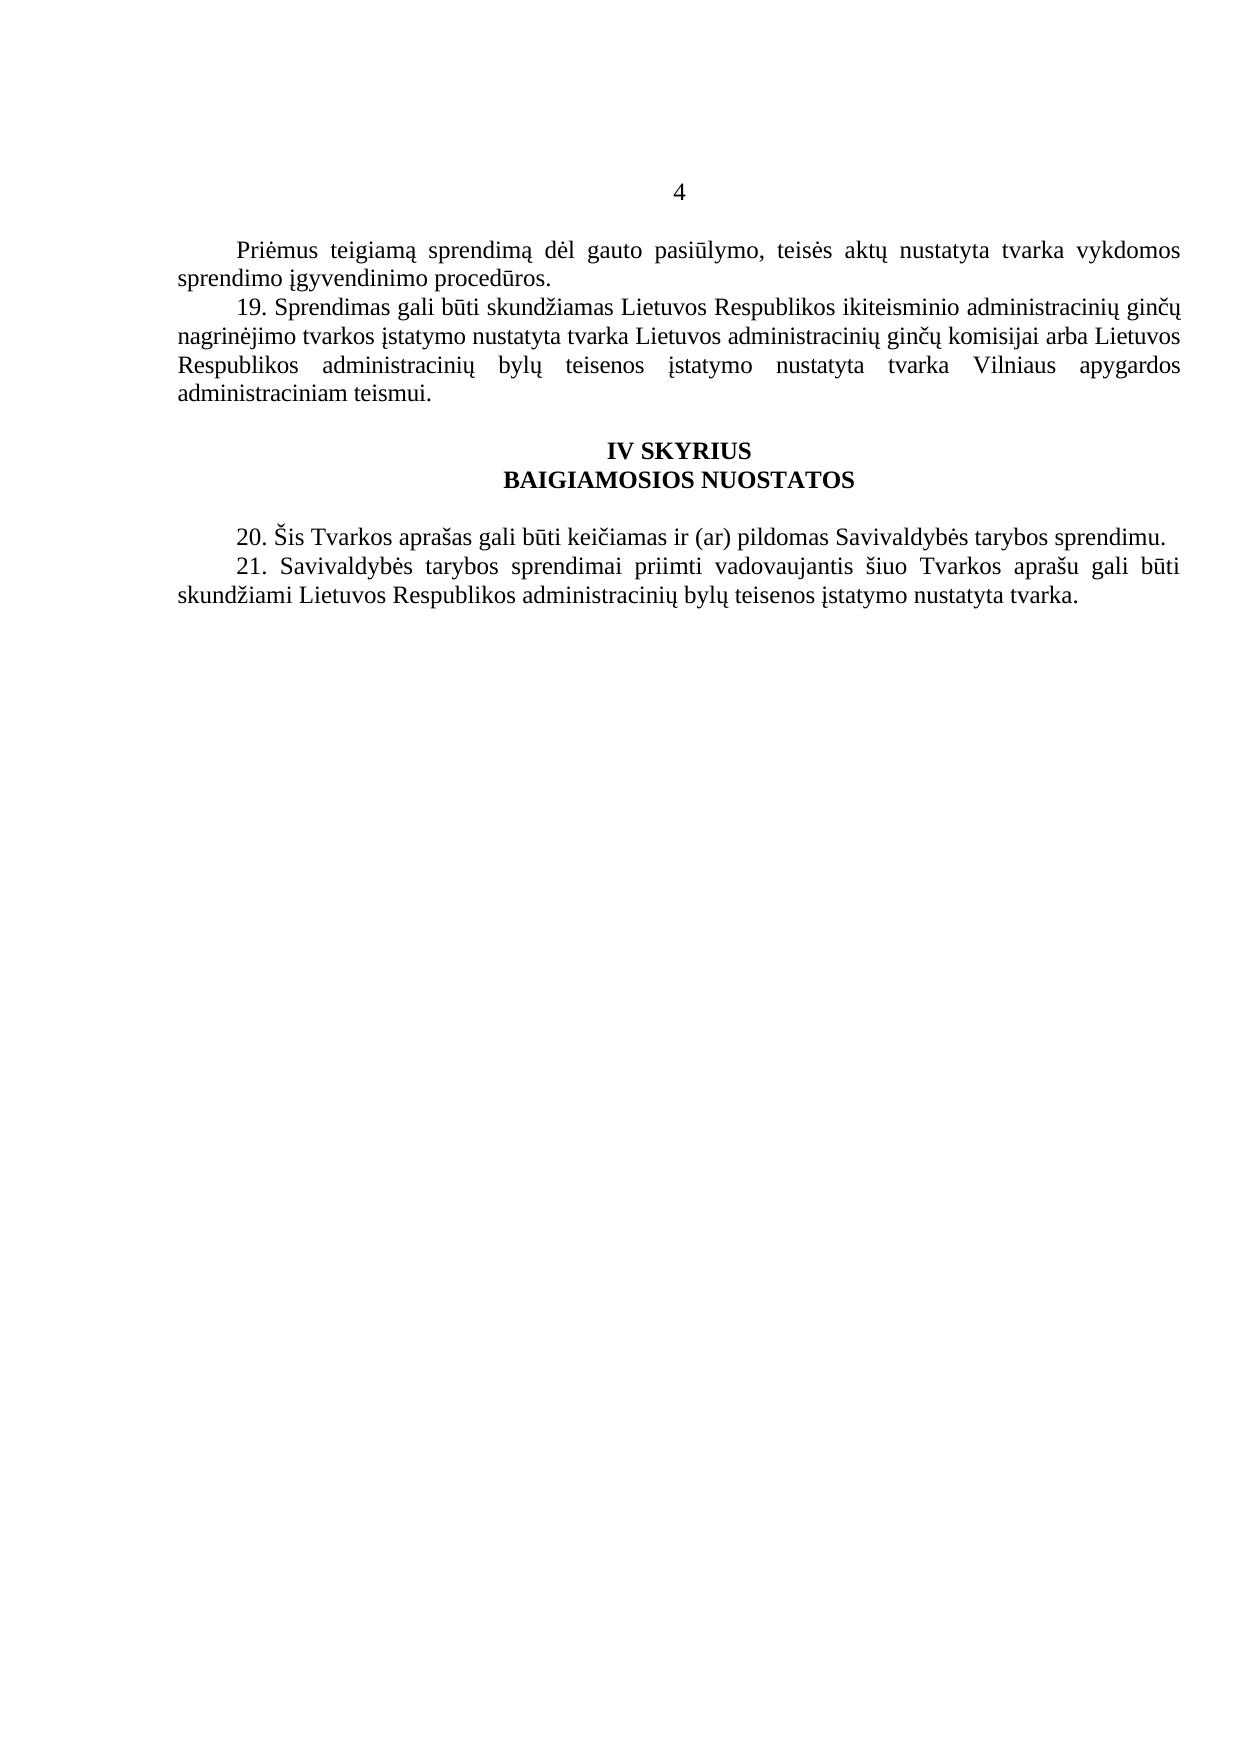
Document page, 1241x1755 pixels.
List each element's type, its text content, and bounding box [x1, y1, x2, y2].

text 19. Sprendimas gali būti skundžiamas Lietuvos Respublikos ikiteisminio administracinių ginčų nagrinėjimo tvarkos įstatymo nustatyta tvarka Lietuvos administracinių ginčų komisijai arba Lietuvos Respublikos administracinių bylų teisenos įstatymo nustatyta tvarka Vilniaus apygardos administraciniam teismui. [177, 292, 1181, 407]
text BAIGIAMOSIOS NUOSTATOS [177, 465, 1181, 493]
text Priėmus teigiamą sprendimą dėl gauto pasiūlymo, teisės aktų nustatyta tvarka vykdomos sprendimo įgyvendinimo procedūros. [177, 235, 1181, 292]
text 21. Savivaldybės tarybos sprendimai priimti vadovaujantis šiuo Tvarkos aprašu gali būti skundžiami Lietuvos Respublikos administracinių bylų teisenos įstatymo nustatyta tvarka. [177, 551, 1181, 608]
text IV SKYRIUS [177, 436, 1181, 465]
text 20. Šis Tvarkos aprašas gali būti keičiamas ir (ar) pildomas Savivaldybės tarybos sprendimu. [177, 522, 1181, 551]
